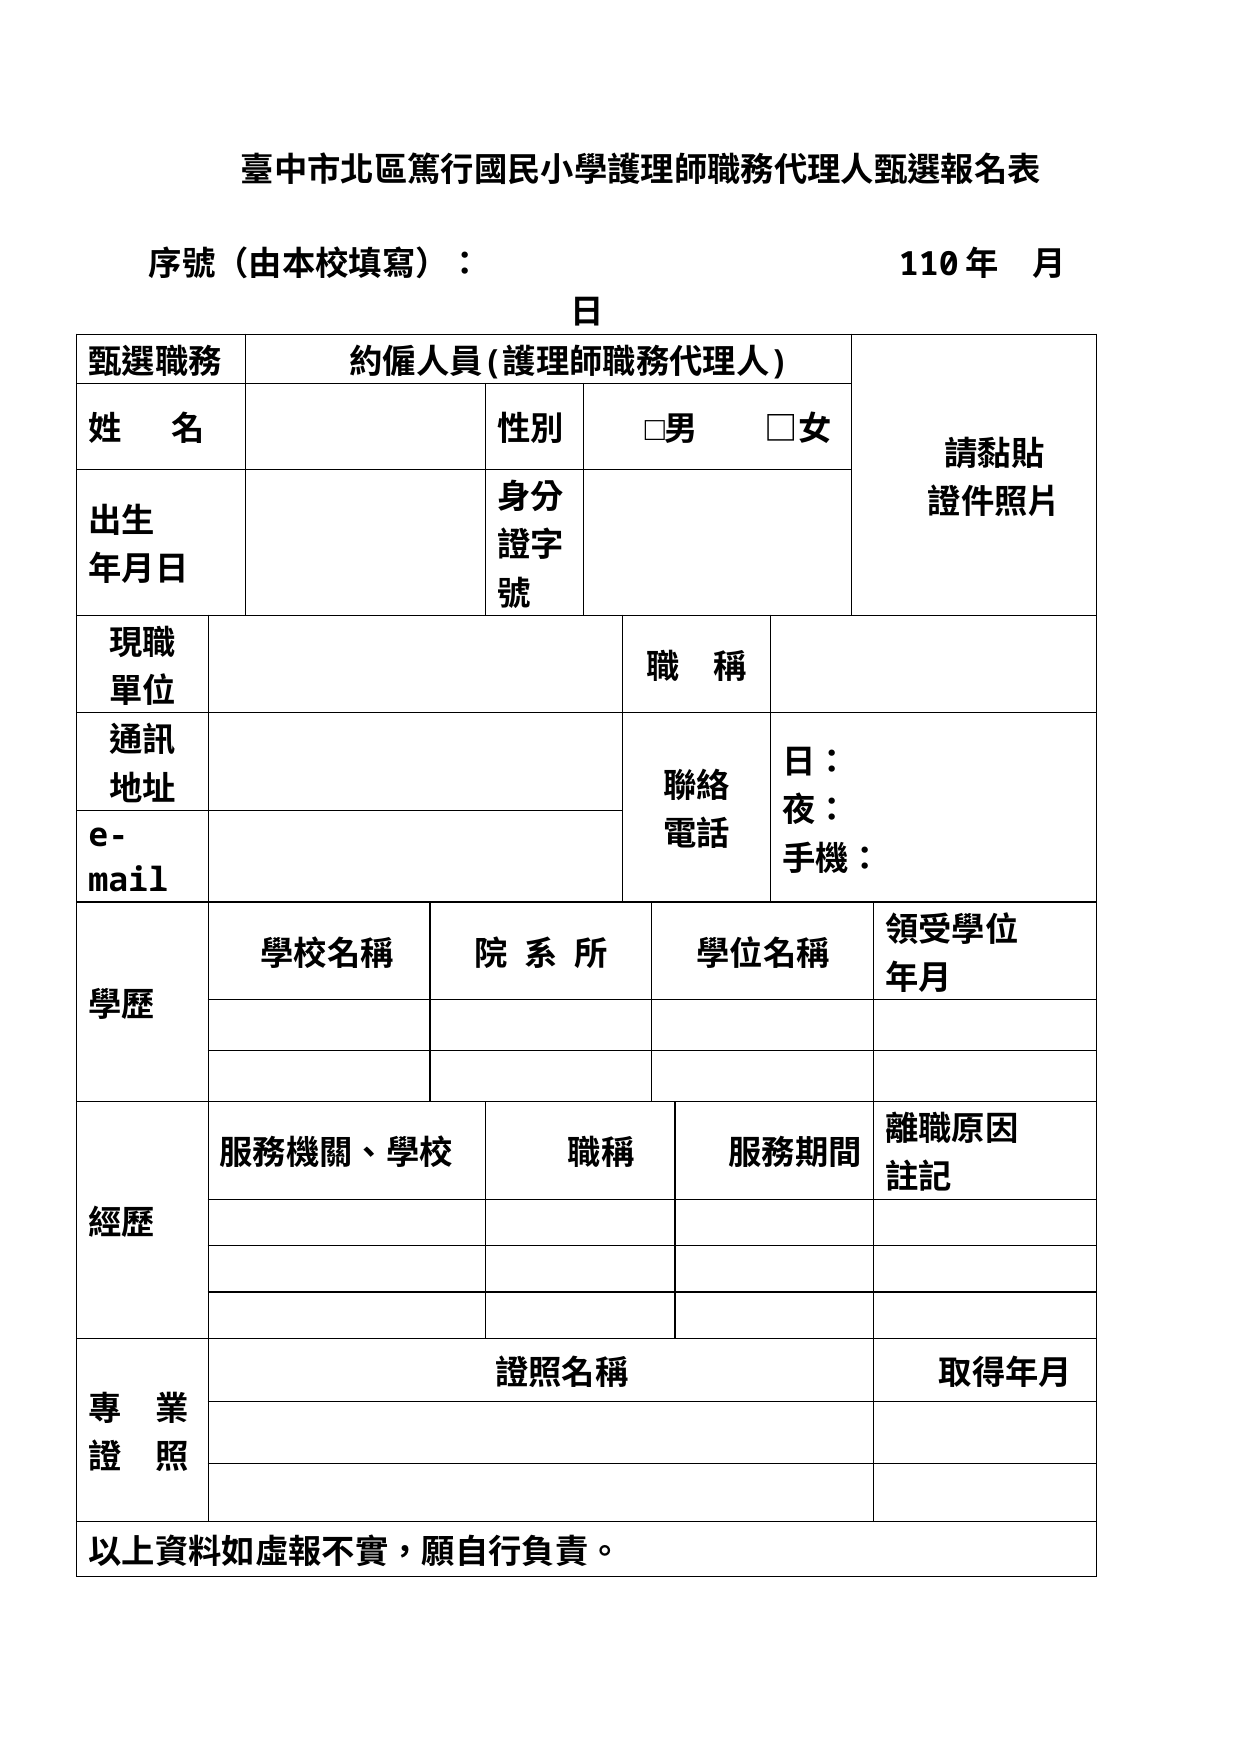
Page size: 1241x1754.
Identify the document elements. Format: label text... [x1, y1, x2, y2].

table_cell 以上資料如虛報不實，願自行負責。 [77, 1522, 1096, 1576]
table_cell 學校名稱 [209, 903, 429, 999]
table_cell 學位名稱 [652, 903, 873, 999]
table_cell 取得年月 [874, 1339, 1096, 1401]
table_cell [652, 1000, 873, 1049]
table_cell 經歷 [77, 1102, 208, 1338]
table_cell 專 業 證 照 [77, 1339, 208, 1521]
table_cell [874, 1051, 1096, 1101]
table_cell 服務期間 [676, 1102, 873, 1198]
table_cell 日： 夜： 手機： [771, 713, 1096, 901]
table_cell 通訊 地址 [77, 713, 208, 809]
table_cell [209, 811, 622, 901]
table_cell [209, 1051, 429, 1101]
table_cell [676, 1200, 873, 1245]
table_cell [676, 1293, 873, 1338]
table_cell 性別 [486, 384, 583, 469]
table_cell [874, 1000, 1096, 1049]
table_cell 出生 年月日 [77, 470, 245, 614]
table_cell [874, 1293, 1096, 1338]
table_cell 身分證字號 [486, 470, 583, 614]
table_cell 職 稱 [623, 616, 770, 712]
table_cell □男 □女 [584, 384, 851, 469]
table_cell 甄選職務 [77, 335, 245, 383]
table_cell [209, 713, 622, 809]
table_cell [676, 1246, 873, 1291]
table_cell 服務機關、學校 [209, 1102, 485, 1198]
table_cell [874, 1200, 1096, 1245]
table_cell 約僱人員(護理師職務代理人) [246, 335, 851, 383]
table_cell [652, 1051, 873, 1101]
table_cell 請黏貼 證件照片 [852, 335, 1096, 614]
table_cell [209, 1000, 429, 1049]
table_cell 領受學位 年月 [874, 903, 1096, 999]
table_cell [209, 1200, 485, 1245]
table_cell [486, 1200, 674, 1245]
table_cell 聯絡 電話 [623, 713, 770, 901]
table_header 序號（由本校填寫）： 110年 月 日 [77, 237, 1096, 333]
table_cell e-mail [77, 811, 208, 901]
table_cell [246, 470, 485, 614]
table_cell [874, 1464, 1096, 1521]
table_cell 職稱 [486, 1102, 674, 1198]
table_cell [209, 1464, 873, 1521]
table_cell [771, 616, 1096, 712]
table_cell 院 系 所 [431, 903, 651, 999]
table_cell [431, 1051, 651, 1101]
table_cell [584, 470, 851, 614]
table_cell 姓 名 [77, 384, 245, 469]
table_cell [486, 1293, 674, 1338]
table_cell 證照名稱 [209, 1339, 873, 1401]
text 臺中市北區篤行國民小學護理師職務代理人甄選報名表 [89, 143, 1152, 191]
table_cell [246, 384, 485, 469]
table_cell [209, 616, 622, 712]
table_cell [431, 1000, 651, 1049]
table_cell [209, 1246, 485, 1291]
table_cell 離職原因 註記 [874, 1102, 1096, 1198]
table_cell [874, 1402, 1096, 1463]
table_cell [486, 1246, 674, 1291]
table_cell [209, 1293, 485, 1338]
table_cell 學歷 [77, 903, 208, 1101]
table_cell [209, 1402, 873, 1463]
table_cell 現職 單位 [77, 616, 208, 712]
table_cell [874, 1246, 1096, 1291]
